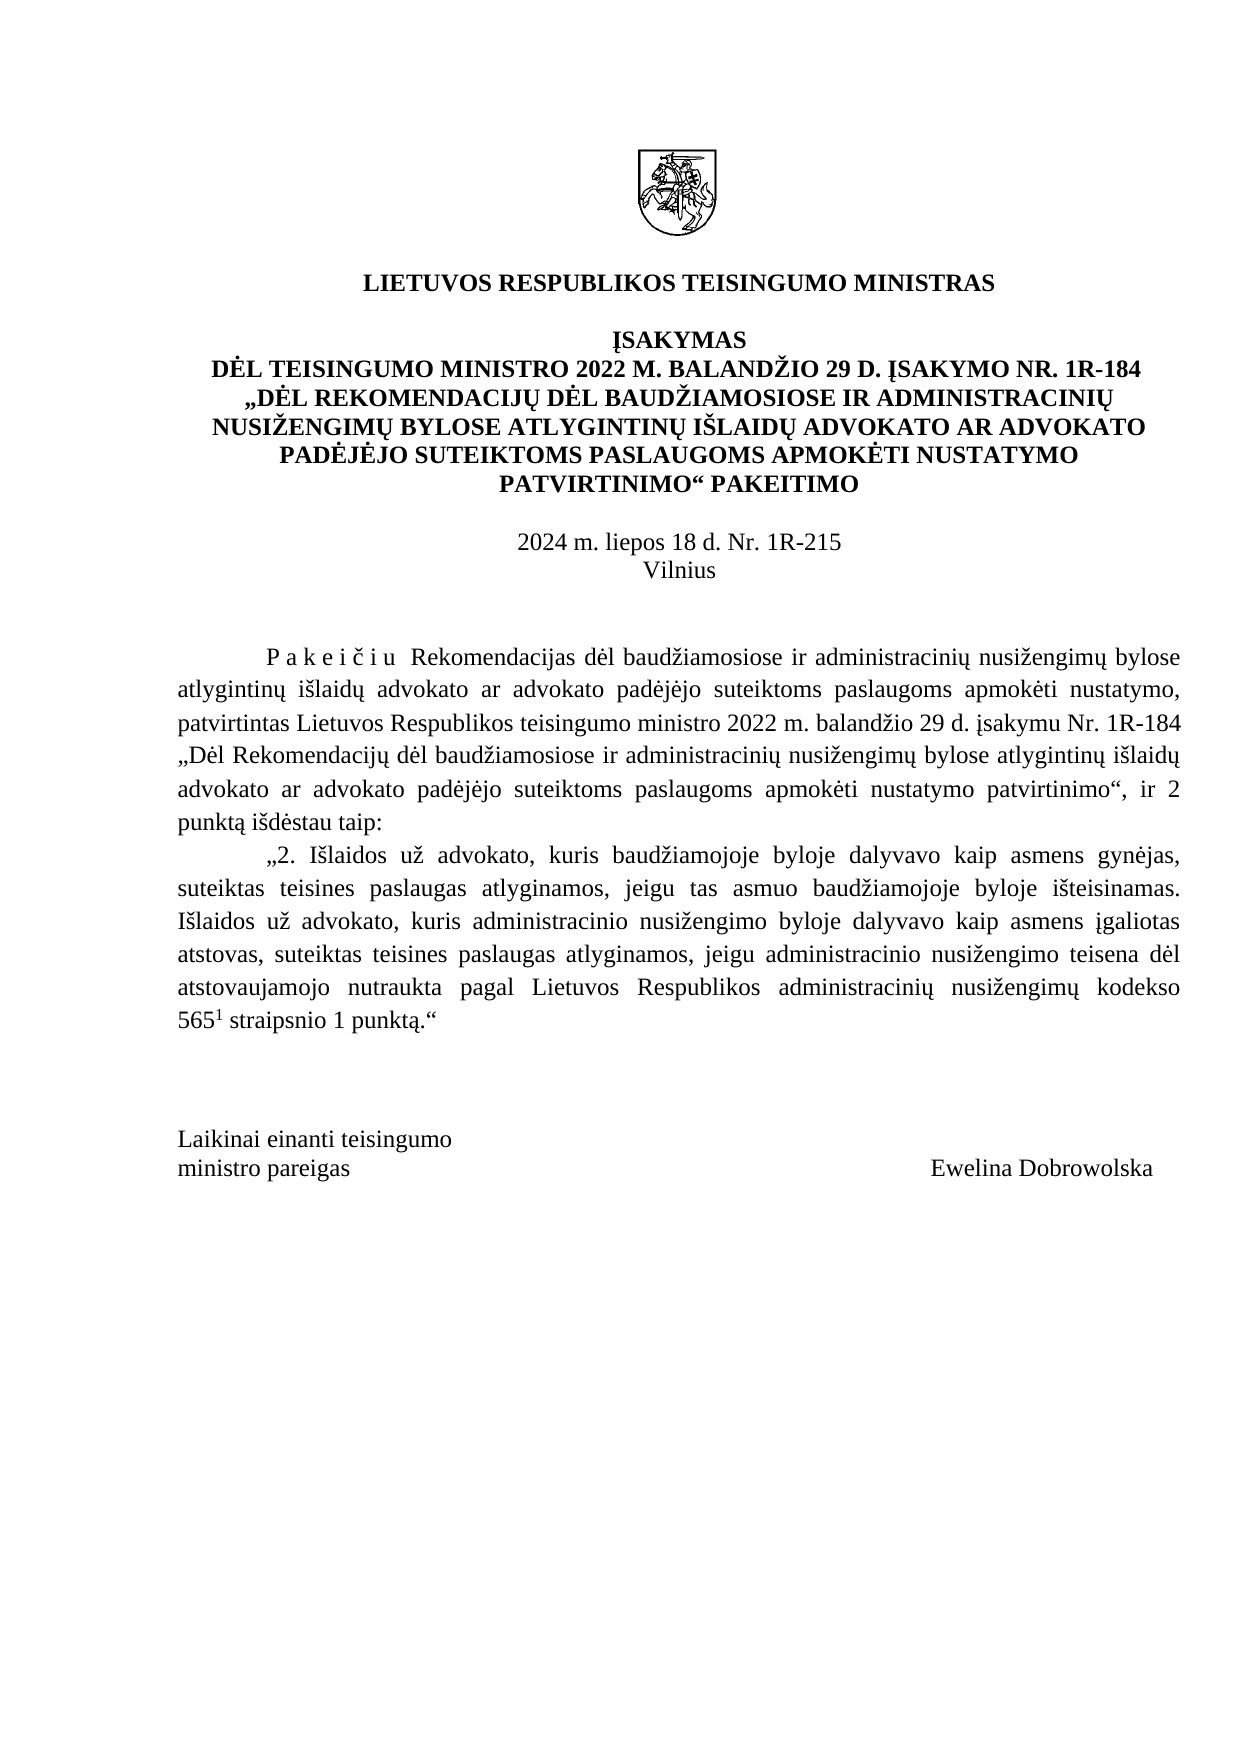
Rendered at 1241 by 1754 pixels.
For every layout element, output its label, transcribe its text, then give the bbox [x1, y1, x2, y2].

text Vilnius [177, 555, 1181, 584]
text Pakeičiu Rekomendacijas dėl baudžiamosiose ir administracinių nusižengimų bylose atlygintinų išlaidų advokato ar advokato padėjėjo suteiktoms paslaugoms apmokėti nustatymo, patvirtintas Lietuvos Respublikos teisingumo ministro 2022 m. balandžio 29 d. įsakymu Nr. 1R-184 „Dėl Rekomendacijų dėl baudžiamosiose ir administracinių nusižengimų bylose atlygintinų išlaidų advokato ar advokato padėjėjo suteiktoms paslaugoms apmokėti nustatymo patvirtinimo“, ir 2 punktą išdėstau taip: [177, 642, 1181, 835]
text 2024 m. liepos 18 d. Nr. 1R-215 [177, 527, 1181, 555]
text ministro pareigas Ewelina Dobrowolska [177, 1153, 1181, 1182]
text DĖL teisingumo ministro 2022 m. balandžio 29 d. įsakymo Nr. 1R-184 „Dėl Rekomendacijų dėl baudžiamosiose ir administracinių nusižengimų bylose atlygintinų išlaidų advokato ar advokato padėjėjo suteiktoms paslaugoms apmokėti nustatymo patvirtinimo“ PAKEITIMO [177, 354, 1181, 498]
text LIETUVOS RESPUBLIKOS TEISINGUMO MINISTRAS [177, 268, 1181, 297]
text Laikinai einanti teisingumo [177, 1124, 1181, 1153]
text ĮSAKYMAS [177, 325, 1181, 354]
text „2. Išlaidos už advokato, kuris baudžiamojoje byloje dalyvavo kaip asmens gynėjas, suteiktas teisines paslaugas atlyginamos, jeigu tas asmuo baudžiamojoje byloje išteisinamas. Išlaidos už advokato, kuris administracinio nusižengimo byloje dalyvavo kaip asmens įgaliotas atstovas, suteiktas teisines paslaugas atlyginamos, jeigu administracinio nusižengimo teisena dėl atstovaujamojo nutraukta pagal Lietuvos Respublikos administracinių nusižengimų kodekso 5651 straipsnio 1 punktą.“ [177, 840, 1181, 1033]
